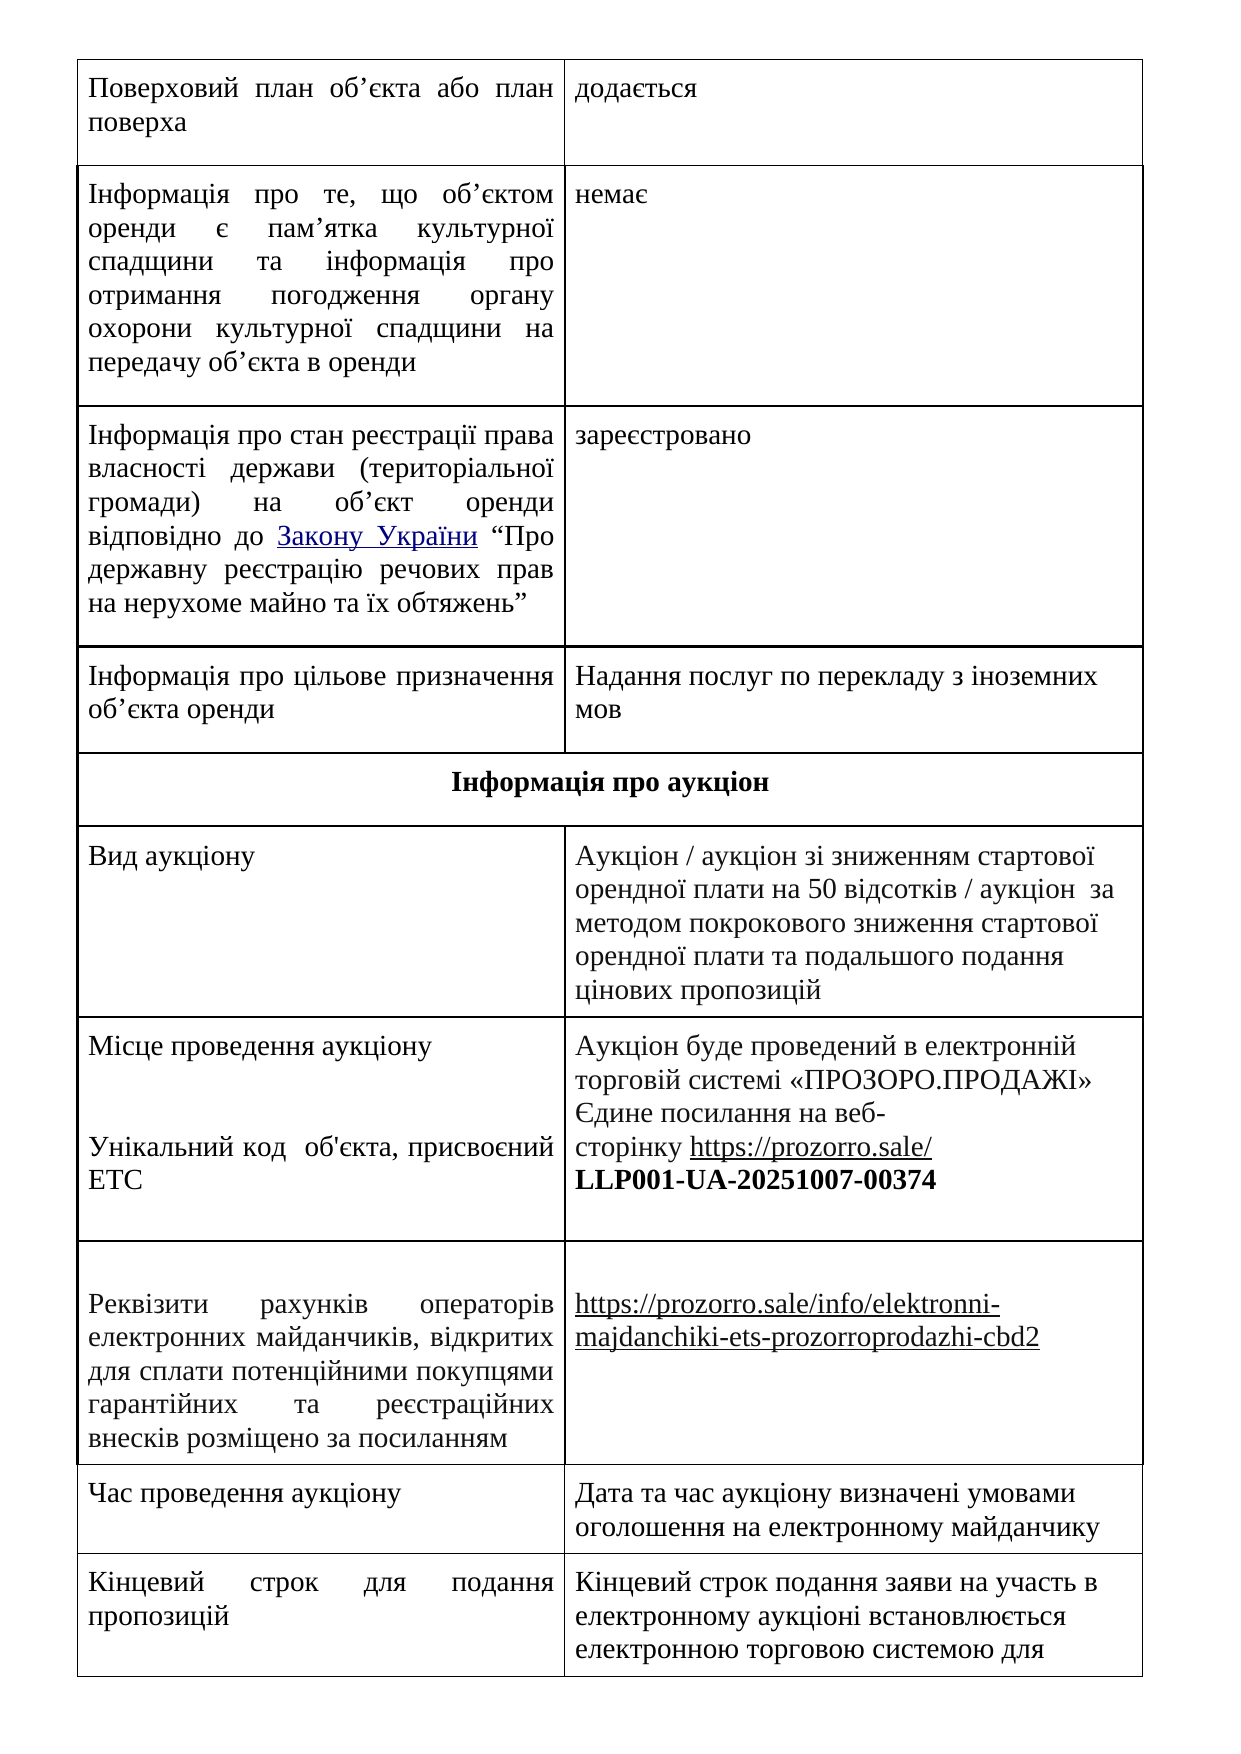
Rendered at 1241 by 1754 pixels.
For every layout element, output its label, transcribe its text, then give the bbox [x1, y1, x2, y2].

table_cell Інформація про стан реєстрації права власності держави (територіальної громади) на об’єкт оренди відповідно до Закону України “Про державну реєстрацію речових прав на нерухоме майно та їх обтяжень” [79, 407, 564, 645]
table_cell Інформація про цільове призначення об’єкта оренди [79, 648, 564, 752]
table_cell немає [566, 166, 1142, 404]
table_cell Інформація про аукціон [79, 754, 1142, 825]
table_cell Аукціон буде проведений в електронній торговій системі «ПРОЗОРО.ПРОДАЖІ» Єдине посилання на веб-сторінку https://prozorro.sale/ LLP001-UA-20251007-00374 [566, 1018, 1142, 1240]
table_cell Кінцевий строк для подання пропозицій [78, 1554, 564, 1676]
table_cell Вид аукціону [79, 827, 564, 1016]
table_cell додається [565, 60, 1142, 165]
table_cell Місце проведення аукціону Унікальний код об'єкта, присвоєний ЕТС [79, 1018, 564, 1240]
table_cell Кінцевий строк подання заяви на участь в електронному аукціоні встановлюється електронною торговою системою для [565, 1554, 1142, 1676]
table_cell Аукціон / аукціон зі зниженням стартової орендної плати на 50 відсотків / аукціон за методом покрокового зниження стартової орендної плати та подальшого подання цінових пропозицій [566, 827, 1142, 1016]
table_cell зареєстровано [566, 407, 1142, 645]
table_cell Час проведення аукціону [78, 1465, 564, 1553]
table_cell Надання послуг по перекладу з іноземних мов [566, 648, 1142, 752]
table_cell Дата та час аукціону визначені умовами оголошення на електронному майданчику [565, 1465, 1142, 1553]
table_cell Реквізити рахунків операторів електронних майданчиків, відкритих для сплати потенційними покупцями гарантійних та реєстраційних внесків розміщено за посиланням [79, 1242, 564, 1464]
table_cell Поверховий план об’єкта або план поверха [78, 60, 564, 165]
table_cell https://prozorro.sale/info/elektronni-majdanchiki-ets-prozorroprodazhi-cbd2 [566, 1242, 1142, 1464]
table_cell Інформація про те, що об’єктом оренди є пам’ятка культурної спадщини та інформація про отримання погодження органу охорони культурної спадщини на передачу об’єкта в оренди [79, 166, 564, 404]
